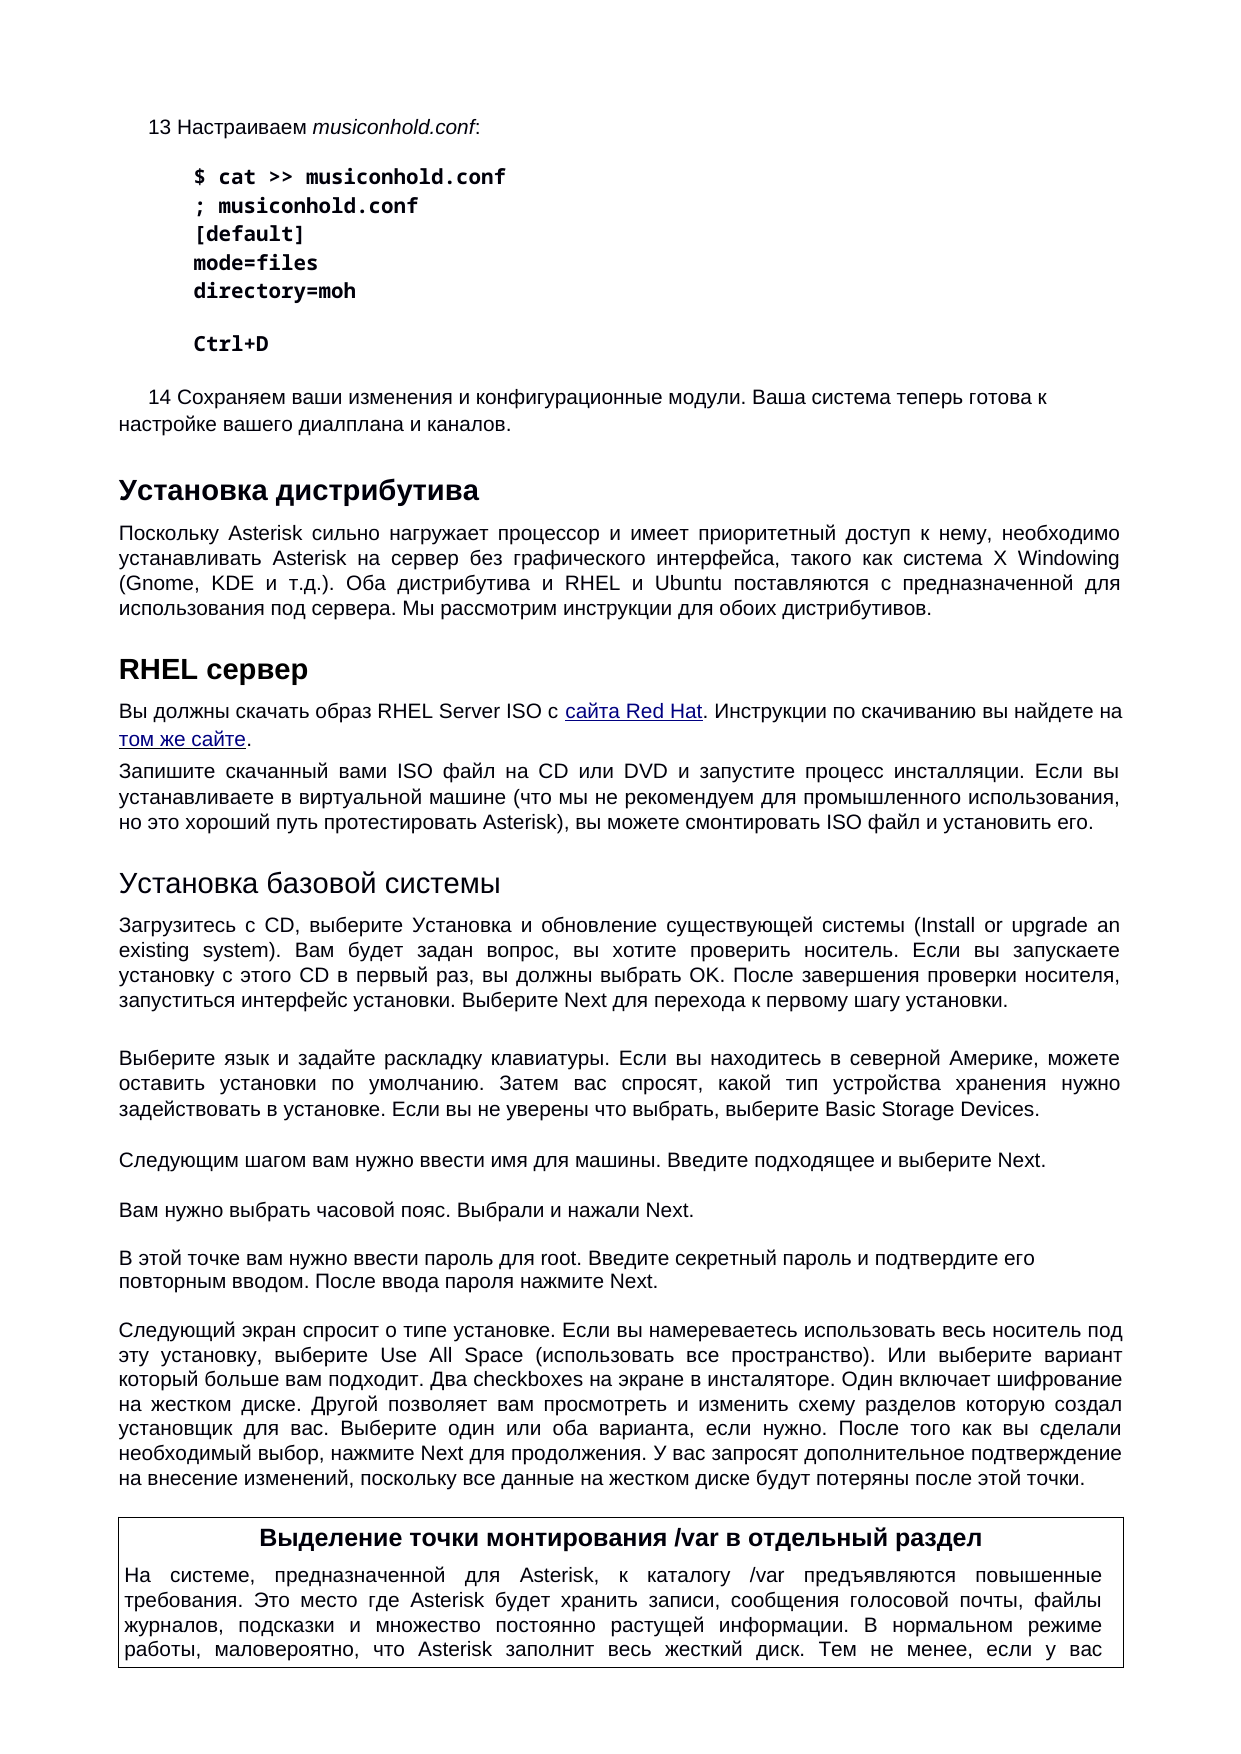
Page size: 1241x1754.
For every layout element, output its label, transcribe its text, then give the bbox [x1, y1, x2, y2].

text mode=files [118, 248, 1123, 276]
text Поскольку Asterisk сильно нагружает процессор и имеет приоритетный доступ к нему, необходимо устанавливать Asterisk на сервер без графического интерфейса, такого как система X Windowing (Gnome, KDE и т.д.). Оба дистрибутива и RHEL и Ubuntu поставляются с предназначенной для использования под сервера. Мы рассмотрим инструкции для обоих дистрибутивов. [119, 521, 1121, 620]
text Ctrl+D [118, 329, 1123, 358]
text 14 Сохраняем ваши изменения и конфигурационные модули. Ваша система теперь готова к настройке вашего диалплана и каналов. [118, 385, 1123, 436]
text Вы должны скачать образ RHEL Server ISO с сайта Red Hat. Инструкции по скачиванию вы найдете на том же сайте. [119, 699, 1123, 751]
text directory=moh [118, 276, 1123, 305]
text Установка базовой системы [119, 866, 1123, 900]
text Следующим шагом вам нужно ввести имя для машины. Введите подходящее и выберите Next. [119, 1148, 1121, 1172]
text Следующий экран спросит о типе установке. Если вы намереваетесь использовать весь носитель под эту установку, выберите Use All Space (использовать все пространство). Или выберите вариант который больше вам подходит. Два checkboxes на экране в инсталяторе. Один включает шифрование на жестком диске. Другой позволяет вам просмотреть и изменить схему разделов которую создал установщик для вас. Выберите один или оба варианта, если нужно. После того как вы сделали необходимый выбор, нажмите Next для продолжения. У вас запросят дополнительное подтверждение на внесение изменений, поскольку все данные на жестком диске будут потеряны после этой точки. [118, 1318, 1123, 1489]
text Запишите скачанный вами ISO файл на CD или DVD и запустите процесс инсталляции. Если вы устанавливаете в виртуальной машине (что мы не рекомендуем для промышленного использования, но это хороший путь протестировать Asterisk), вы можете смонтировать ISO файл и установить его. [119, 759, 1121, 834]
text $ cat >> musiconhold.conf [118, 162, 1123, 191]
text Выберите язык и задайте раскладку клавиатуры. Если вы находитесь в северной Америке, можете оставить установки по умолчанию. Затем вас спросят, какой тип устройства хранения нужно задействовать в установке. Если вы не уверены что выбрать, выберите Basic Storage Devices. [119, 1046, 1121, 1121]
text [default] [118, 219, 1123, 248]
text Вам нужно выбрать часовой пояс. Выбрали и нажали Next. [119, 1197, 1123, 1221]
text Загрузитесь с CD, выберите Установка и обновление существующей системы (Install or upgrade an existing system). Вам будет задан вопрос, вы хотите проверить носитель. Если вы запускаете установку с этого CD в первый раз, вы должны выбрать OK. После завершения проверки носителя, запуститься интерфейс установки. Выберите Next для перехода к первому шагу установки. [119, 913, 1121, 1012]
table_header Выделение точки монтирования /var в отдельный раздел На системе, предназначенной для Asterisk, к каталогу /var предъявляются повышенные требования. Это место где Asterisk будет хранить записи, сообщения голосовой почты, файлы журналов, подсказки и множество постоянно растущей информации. В нормальном режиме работы, маловероятно, что Asterisk заполнит весь жесткий диск. Тем не менее, если у вас [119, 1518, 1123, 1667]
text В этой точке вам нужно ввести пароль для root. Введите секретный пароль и подтвердите его повторным вводом. После ввода пароля нажмите Next. [119, 1245, 1123, 1293]
text 13 Настраиваем musiconhold.conf: [118, 114, 1123, 138]
text RHEL сервер [119, 652, 1123, 686]
text Установка дистрибутива [119, 473, 1123, 507]
text ; musiconhold.conf [118, 191, 1123, 219]
